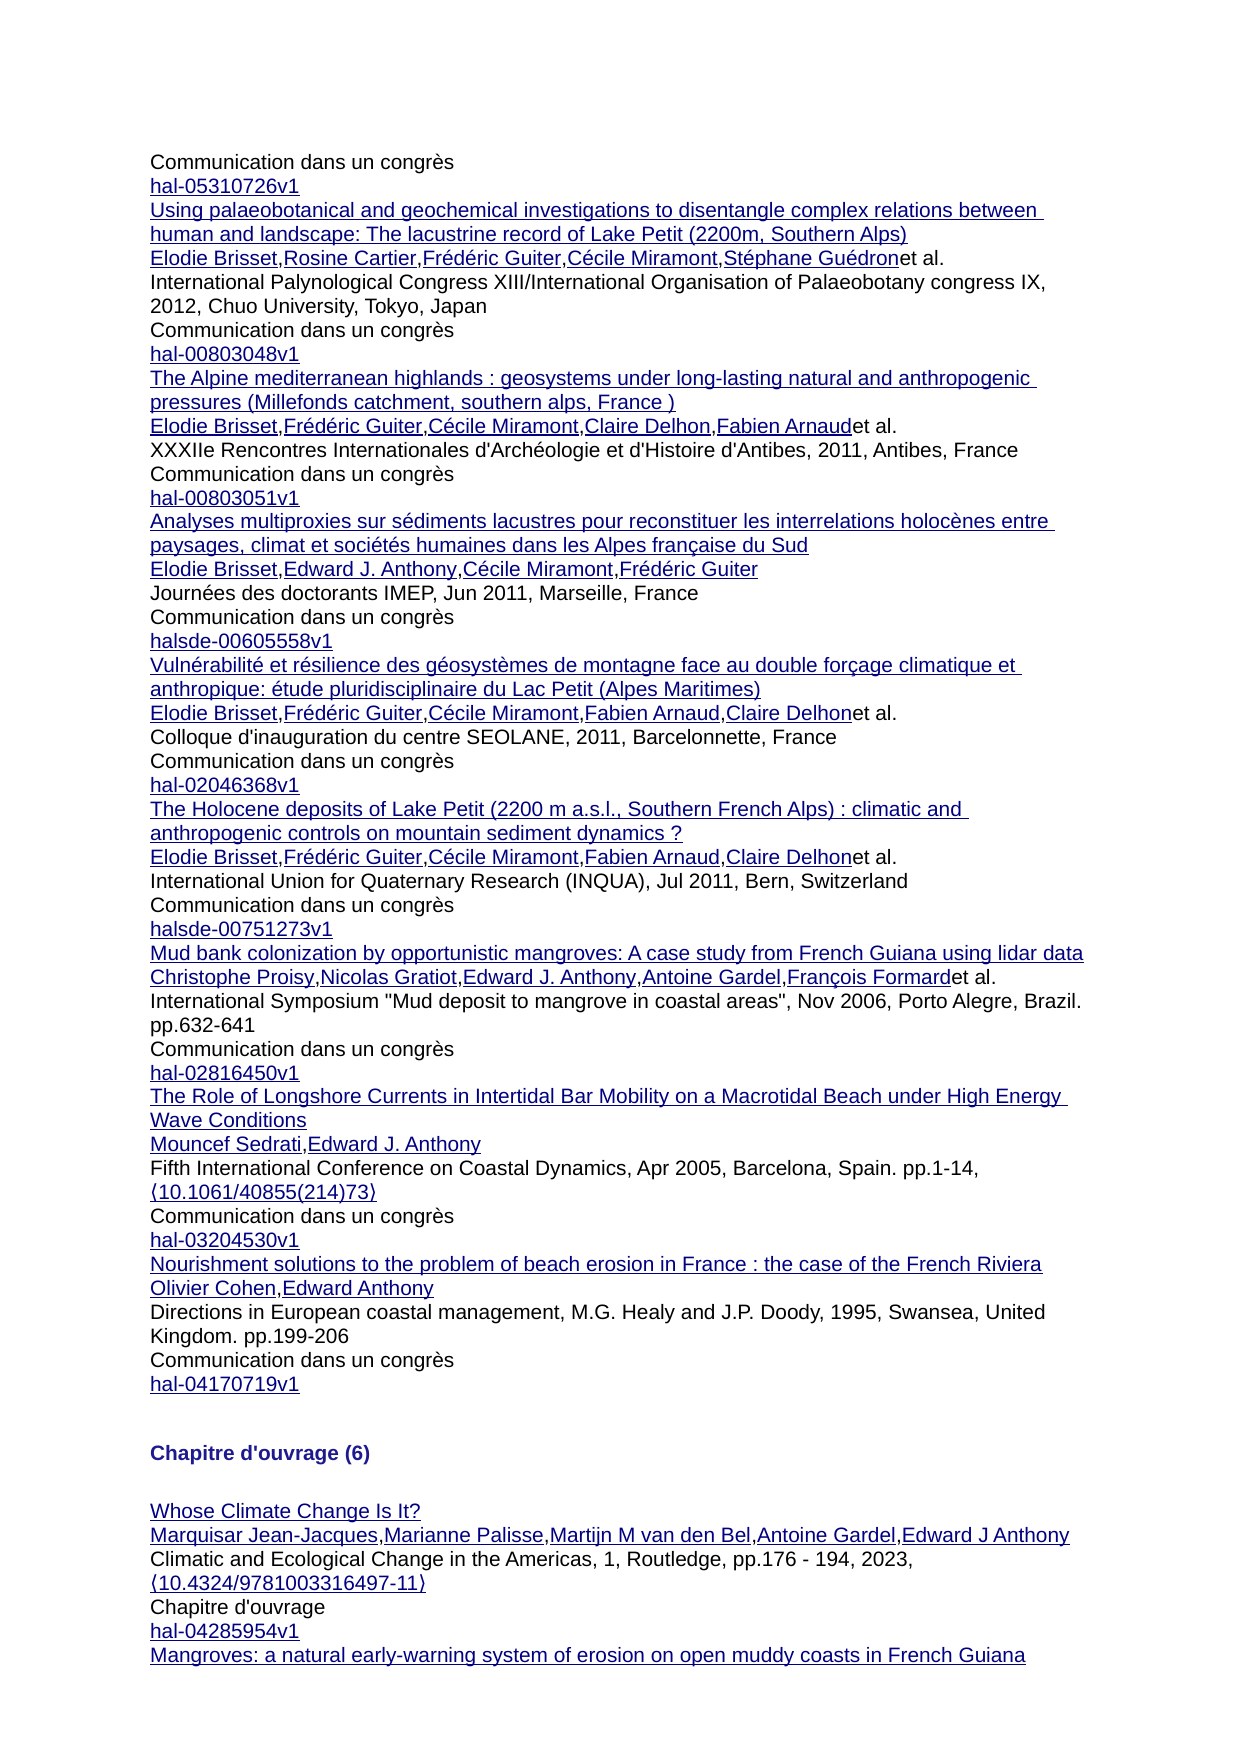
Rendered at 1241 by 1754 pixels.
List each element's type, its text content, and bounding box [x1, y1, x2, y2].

table_cell The Alpine mediterranean highlands : geosystems under long-lasting natural and anthropogenic pressures (Millefonds catchment, southern alps, France ) Elodie Brisset,Frédéric Guiter,Cécile Miramont,Claire Delhon,Fabien Arnaudet al. XXXIIe Rencontres Internationales d'Archéologie et d'Histoire d'Antibes, 2011, Antibes, France Communication dans un congrès hal-00803051v1 [150, 366, 1090, 509]
subtitle Chapitre d'ouvrage (6) [150, 1441, 1090, 1464]
table_cell The Holocene deposits of Lake Petit (2200 m a.s.l., Southern French Alps) : climatic and anthropogenic controls on mountain sediment dynamics ? Elodie Brisset,Frédéric Guiter,Cécile Miramont,Fabien Arnaud,Claire Delhonet al. International Union for Quaternary Research (INQUA), Jul 2011, Bern, Switzerland Communication dans un congrès halsde-00751273v1 [150, 797, 1090, 941]
table_cell Using palaeobotanical and geochemical investigations to disentangle complex relations between human and landscape: The lacustrine record of Lake Petit (2200m, Southern Alps) Elodie Brisset,Rosine Cartier,Frédéric Guiter,Cécile Miramont,Stéphane Guédronet al. International Palynological Congress XIII/International Organisation of Palaeobotany congress IX, 2012, Chuo University, Tokyo, Japan Communication dans un congrès hal-00803048v1 [150, 198, 1090, 366]
table_cell Communication dans un congrès hal-05310726v1 [150, 150, 1090, 198]
table_cell Vulnérabilité et résilience des géosystèmes de montagne face au double forçage climatique et anthropique: étude pluridisciplinaire du Lac Petit (Alpes Maritimes) Elodie Brisset,Frédéric Guiter,Cécile Miramont,Fabien Arnaud,Claire Delhonet al. Colloque d'inauguration du centre SEOLANE, 2011, Barcelonnette, France Communication dans un congrès hal-02046368v1 [150, 653, 1090, 797]
table_cell Mangroves: a natural early-warning system of erosion on open muddy coasts in French Guiana [150, 1643, 1090, 1667]
table_header Whose Climate Change Is It? Marquisar Jean-Jacques,Marianne Palisse,Martijn M van den Bel,Antoine Gardel,Edward J Anthony Climatic and Ecological Change in the Americas, 1, Routledge, pp.176 - 194, 2023, ⟨10.4324/9781003316497-11⟩ Chapitre d'ouvrage hal-04285954v1 [150, 1499, 1090, 1643]
table_cell The Role of Longshore Currents in Intertidal Bar Mobility on a Macrotidal Beach under High Energy Wave Conditions Mouncef Sedrati,Edward J. Anthony Fifth International Conference on Coastal Dynamics, Apr 2005, Barcelona, Spain. pp.1-14, ⟨10.1061/40855(214)73⟩ Communication dans un congrès hal-03204530v1 [150, 1084, 1090, 1252]
table_cell Mud bank colonization by opportunistic mangroves: A case study from French Guiana using lidar data Christophe Proisy,Nicolas Gratiot,Edward J. Anthony,Antoine Gardel,François Formardet al. International Symposium "Mud deposit to mangrove in coastal areas", Nov 2006, Porto Alegre, Brazil. pp.632-641 Communication dans un congrès hal-02816450v1 [150, 941, 1090, 1084]
table_cell Nourishment solutions to the problem of beach erosion in France : the case of the French Riviera Olivier Cohen,Edward Anthony Directions in European coastal management, M.G. Healy and J.P. Doody, 1995, Swansea, United Kingdom. pp.199-206 Communication dans un congrès hal-04170719v1 [150, 1252, 1090, 1396]
table_cell Analyses multiproxies sur sédiments lacustres pour reconstituer les interrelations holocènes entre paysages, climat et sociétés humaines dans les Alpes française du Sud Elodie Brisset,Edward J. Anthony,Cécile Miramont,Frédéric Guiter Journées des doctorants IMEP, Jun 2011, Marseille, France Communication dans un congrès halsde-00605558v1 [150, 509, 1090, 653]
